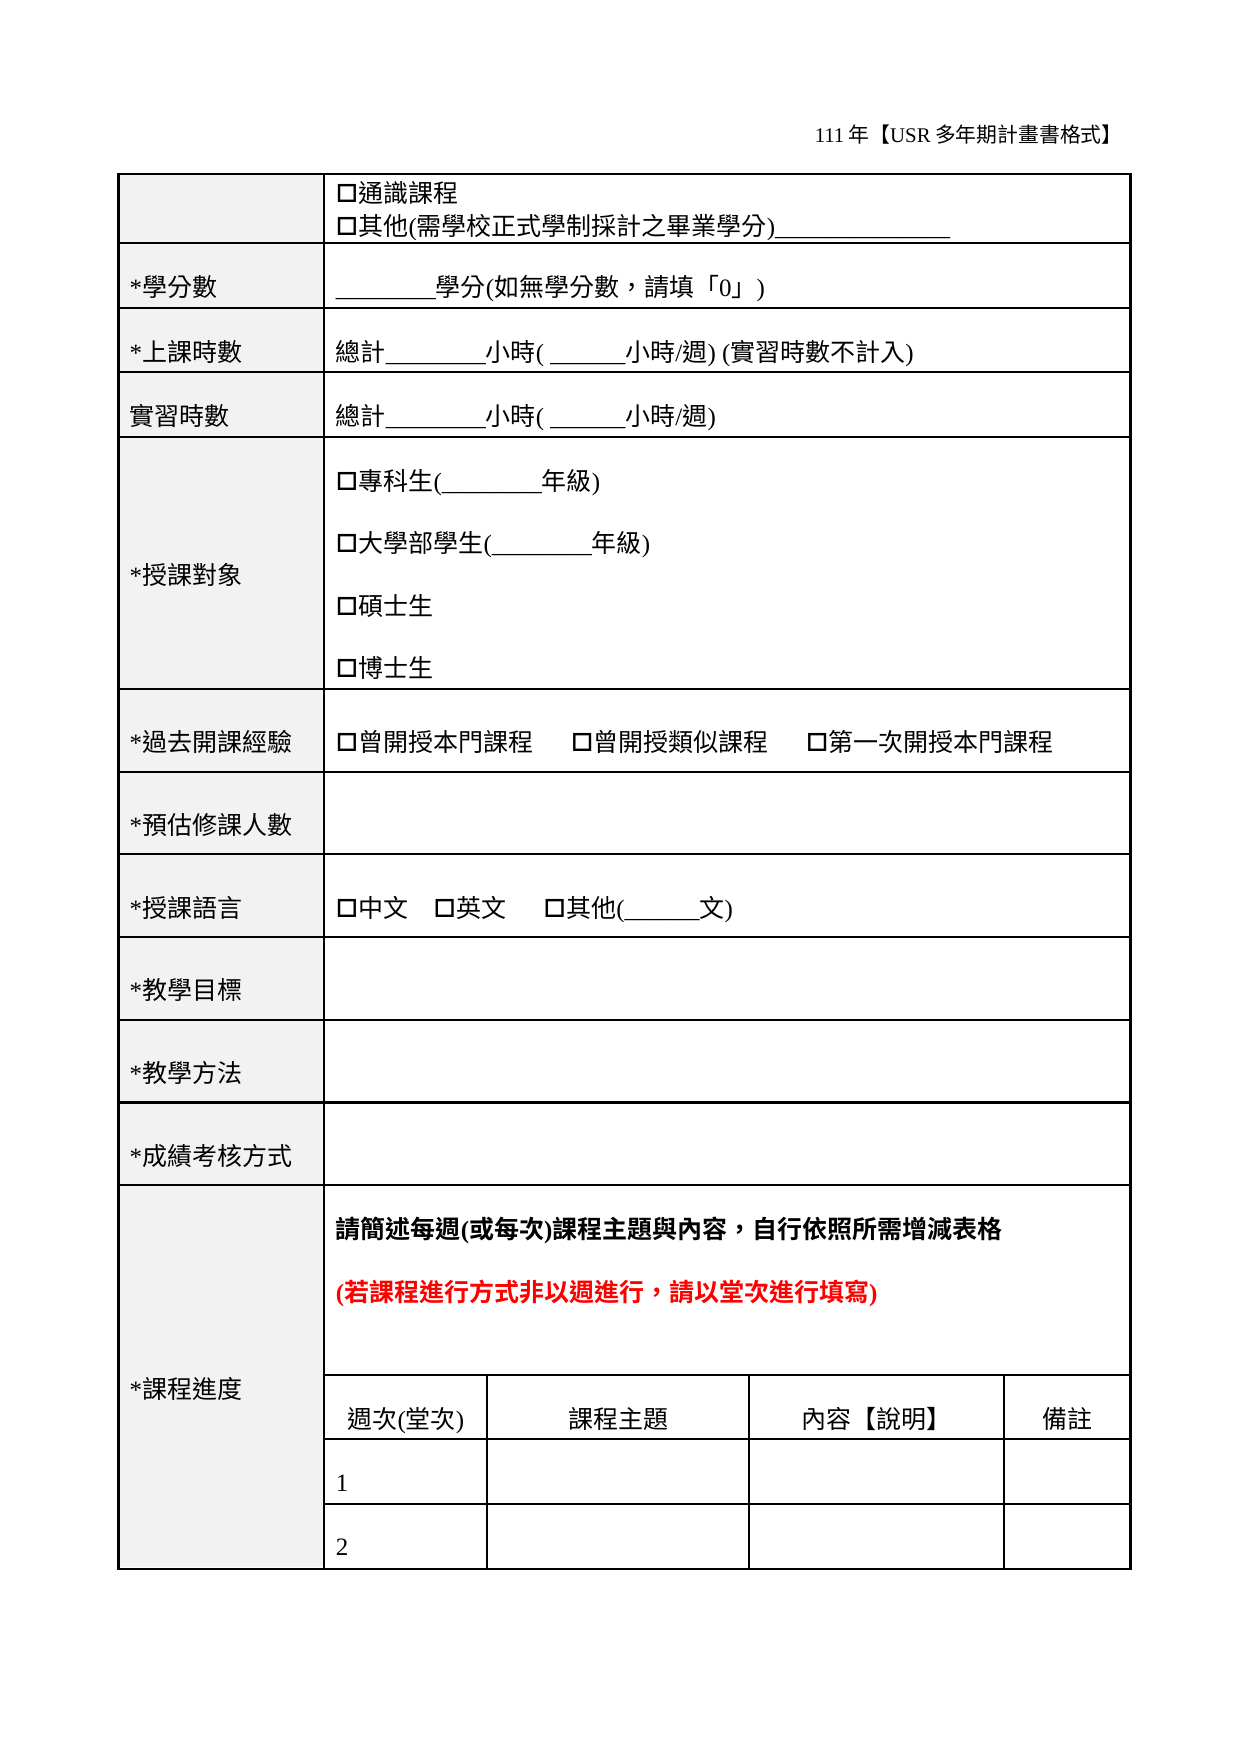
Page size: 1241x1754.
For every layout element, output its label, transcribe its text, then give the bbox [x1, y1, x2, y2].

table_cell [750, 1440, 1003, 1503]
table_cell 2 [325, 1505, 486, 1567]
table_cell [1005, 1440, 1129, 1503]
table_cell 週次(堂次) [325, 1376, 486, 1438]
table_cell 1 [325, 1440, 486, 1503]
table_cell 專科生(________年級) 大學部學生(________年級) 碩士生 博士生 [325, 438, 1129, 688]
table_cell *課程進度 [120, 1186, 323, 1567]
table_cell [120, 175, 323, 242]
table_cell [488, 1440, 748, 1503]
table_cell *成績考核方式 [120, 1104, 323, 1184]
table_cell 請簡述每週(或每次)課程主題與內容，自行依照所需增減表格 (若課程進行方式非以週進行，請以堂次進行填寫) [325, 1186, 1129, 1374]
table_cell [325, 773, 1129, 853]
table_cell *過去開課經驗 [120, 690, 323, 771]
table_cell 課程主題 [488, 1376, 748, 1438]
table_cell *學分數 [120, 244, 323, 307]
table_cell [325, 1021, 1129, 1101]
table_cell *教學目標 [120, 938, 323, 1019]
table_cell [488, 1505, 748, 1567]
table_cell 實習時數 [120, 373, 323, 436]
table_cell [750, 1505, 1003, 1567]
table_cell 通識課程 其他(需學校正式學制採計之畢業學分)______________ [325, 175, 1129, 242]
table_cell *上課時數 [120, 309, 323, 371]
table_cell [325, 1104, 1129, 1184]
table_cell *預估修課人數 [120, 773, 323, 853]
table_cell 曾開授本門課程 曾開授類似課程 第一次開授本門課程 [325, 690, 1129, 771]
table_cell 總計________小時( ______小時/週) (實習時數不計入) [325, 309, 1129, 371]
table_cell *授課語言 [120, 855, 323, 936]
table_cell *授課對象 [120, 438, 323, 688]
table_cell 備註 [1005, 1376, 1129, 1438]
table_cell ________學分(如無學分數，請填「0」) [325, 244, 1129, 307]
table_cell [1005, 1505, 1129, 1567]
table_cell 中文 英文 其他(______文) [325, 855, 1129, 936]
table_cell [325, 938, 1129, 1019]
table_cell *教學方法 [120, 1021, 323, 1101]
table_cell 內容【說明】 [750, 1376, 1003, 1438]
table_cell 總計________小時( ______小時/週) [325, 373, 1129, 436]
